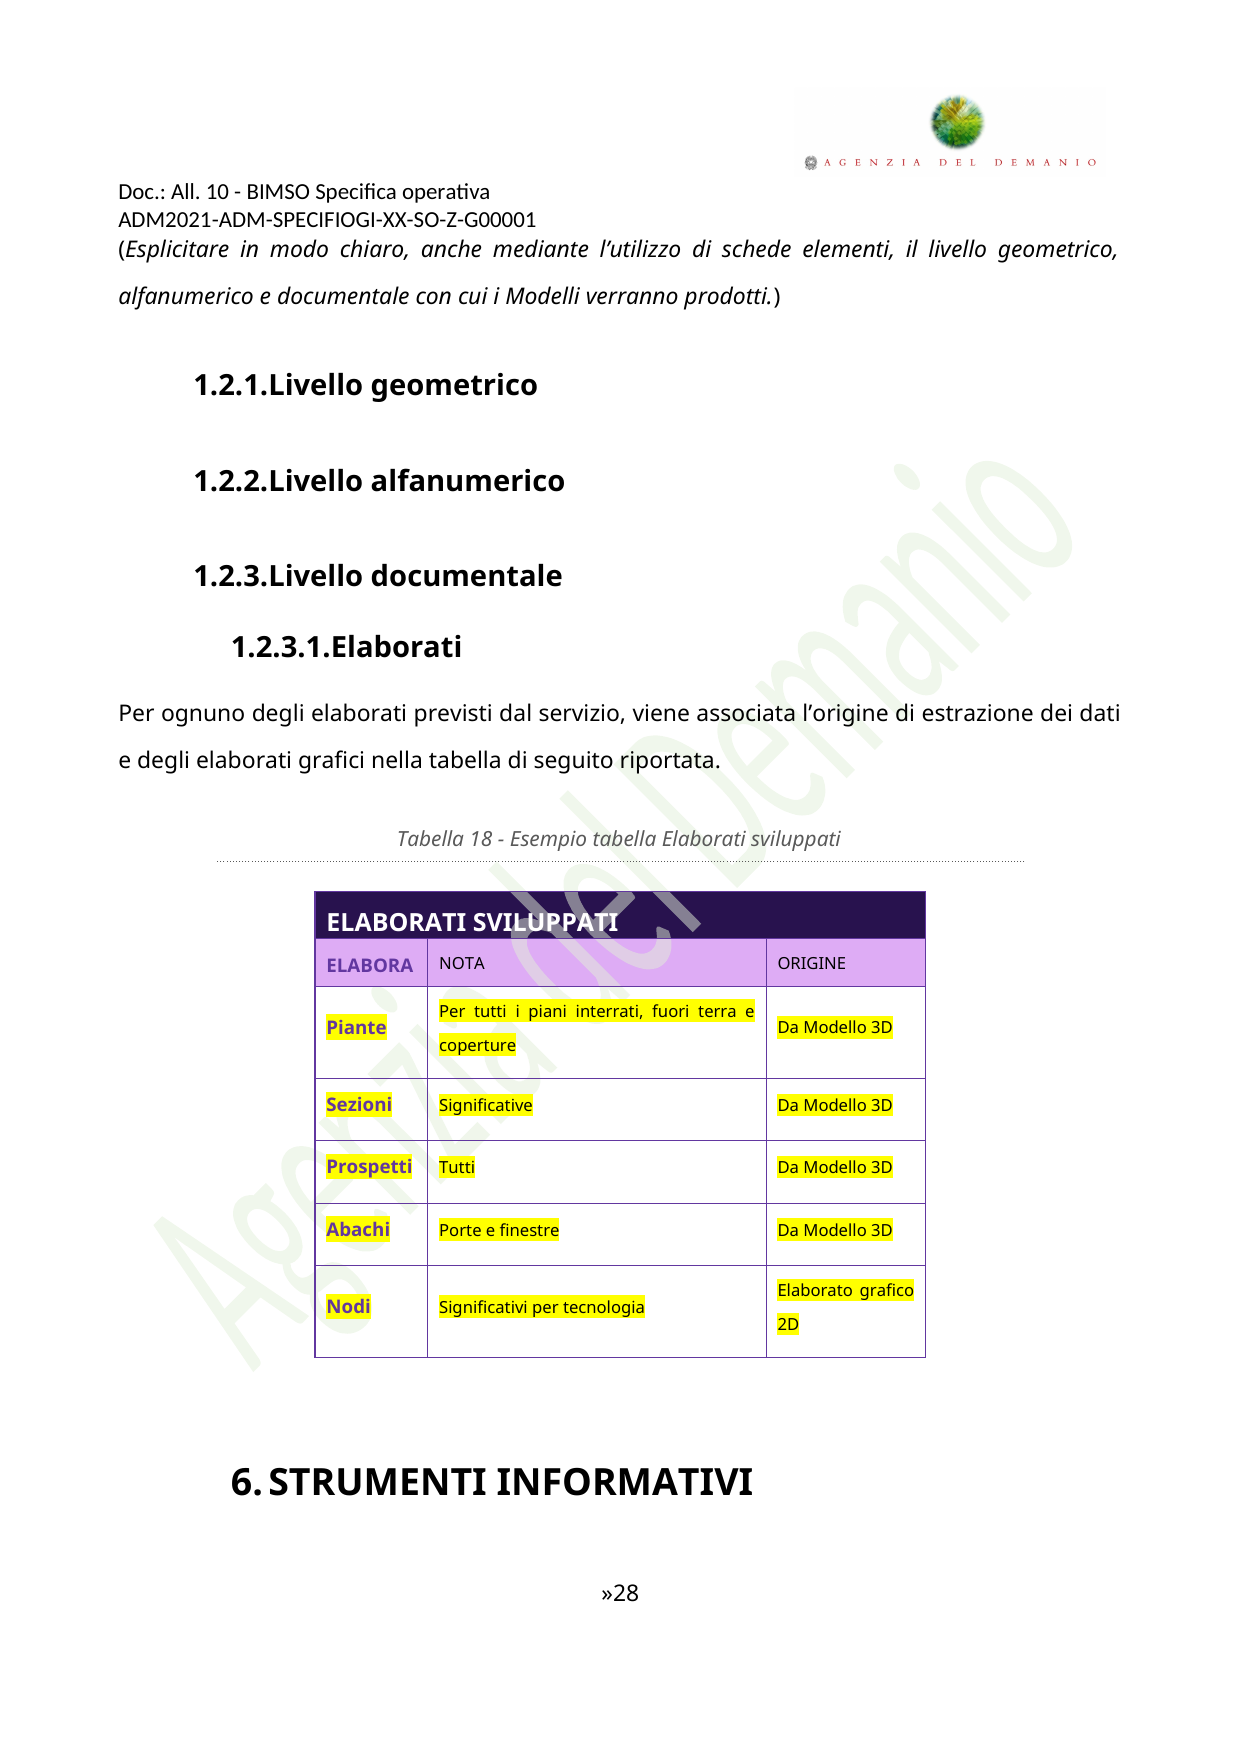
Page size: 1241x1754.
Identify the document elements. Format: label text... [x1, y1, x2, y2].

table_header ELABORATI SVILUPPATI [316, 892, 530, 938]
list Elaborati [231, 626, 895, 666]
table_cell Per tutti i piani interrati, fuori terra e coperture [469, 987, 766, 1078]
table_cell Significativi per tecnologia [428, 1266, 766, 1357]
table_header ELABORATI SVILUPPATI [578, 892, 618, 919]
table_cell Da Modello 3D [767, 1141, 925, 1203]
text Per ognuno degli elaborati previsti dal servizio, viene associata l’origine di estrazione dei dati e degli elaborati grafici nella tabella di seguito riportata. [786, 697, 1122, 775]
table_cell Per tutti i piani interrati, fuori terra e coperture [428, 987, 496, 1078]
table_cell Abachi [316, 1204, 427, 1265]
table_cell Porte e finestre [428, 1204, 766, 1265]
table_cell NOTA [428, 939, 538, 986]
list Livello alfanumerico [193, 460, 984, 500]
table_header ELABORATI SVILUPPATI [604, 892, 925, 938]
text Tabella 18 - Esempio tabella Elaborati sviluppati [216, 824, 620, 862]
table_cell Tutti [428, 1141, 766, 1203]
list [996, 556, 1122, 595]
list STRUMENTI INFORMATIVI [231, 1455, 1122, 1506]
list [953, 556, 1016, 595]
table_cell Sezioni [316, 1079, 427, 1140]
table_cell [527, 939, 598, 986]
table_cell Da Modello 3D [767, 1079, 925, 1140]
list [920, 626, 1122, 666]
table_cell Da Modello 3D [767, 987, 925, 1078]
list [981, 477, 1030, 500]
table_cell Prospetti [316, 1141, 397, 1203]
table_cell Per tutti i piani interrati, fuori terra e coperture [498, 1036, 529, 1078]
list [909, 556, 973, 595]
text Tabella 18 - Esempio tabella Elaborati sviluppati [692, 824, 749, 862]
table_cell Da Modello 3D [767, 1204, 925, 1265]
list [900, 634, 931, 666]
table_cell Prospetti [355, 1141, 427, 1203]
text Per ognuno degli elaborati previsti dal servizio, viene associata l’origine di estrazione dei dati e degli elaborati grafici nella tabella di seguito riportata. [118, 697, 842, 775]
table_cell Piante [316, 987, 427, 1078]
table_cell Nodi [316, 1266, 427, 1357]
list [990, 460, 1122, 500]
text (Esplicitare in modo chiaro, anche mediante l’utilizzo di schede elementi, il livello geometrico, alfanumerico e documentale con cui i Modelli verranno prodotti.) [118, 233, 1122, 311]
list Livello geometrico [193, 364, 1122, 404]
table_cell ORIGINE [767, 939, 925, 986]
table_header ELABORATI SVILUPPATI [529, 892, 573, 926]
table_cell [576, 939, 766, 986]
table_cell Significative [428, 1079, 766, 1140]
table_cell ELABORATO [316, 939, 427, 986]
table_header ELABORATI SVILUPPATI [567, 919, 593, 938]
table_cell Prospetti [316, 1163, 335, 1196]
text Tabella 18 - Esempio tabella Elaborati sviluppati [762, 824, 1024, 862]
table_cell Elaborato grafico 2D [767, 1266, 925, 1357]
text Tabella 18 - Esempio tabella Elaborati sviluppati [603, 824, 710, 862]
list Livello documentale [193, 556, 912, 595]
